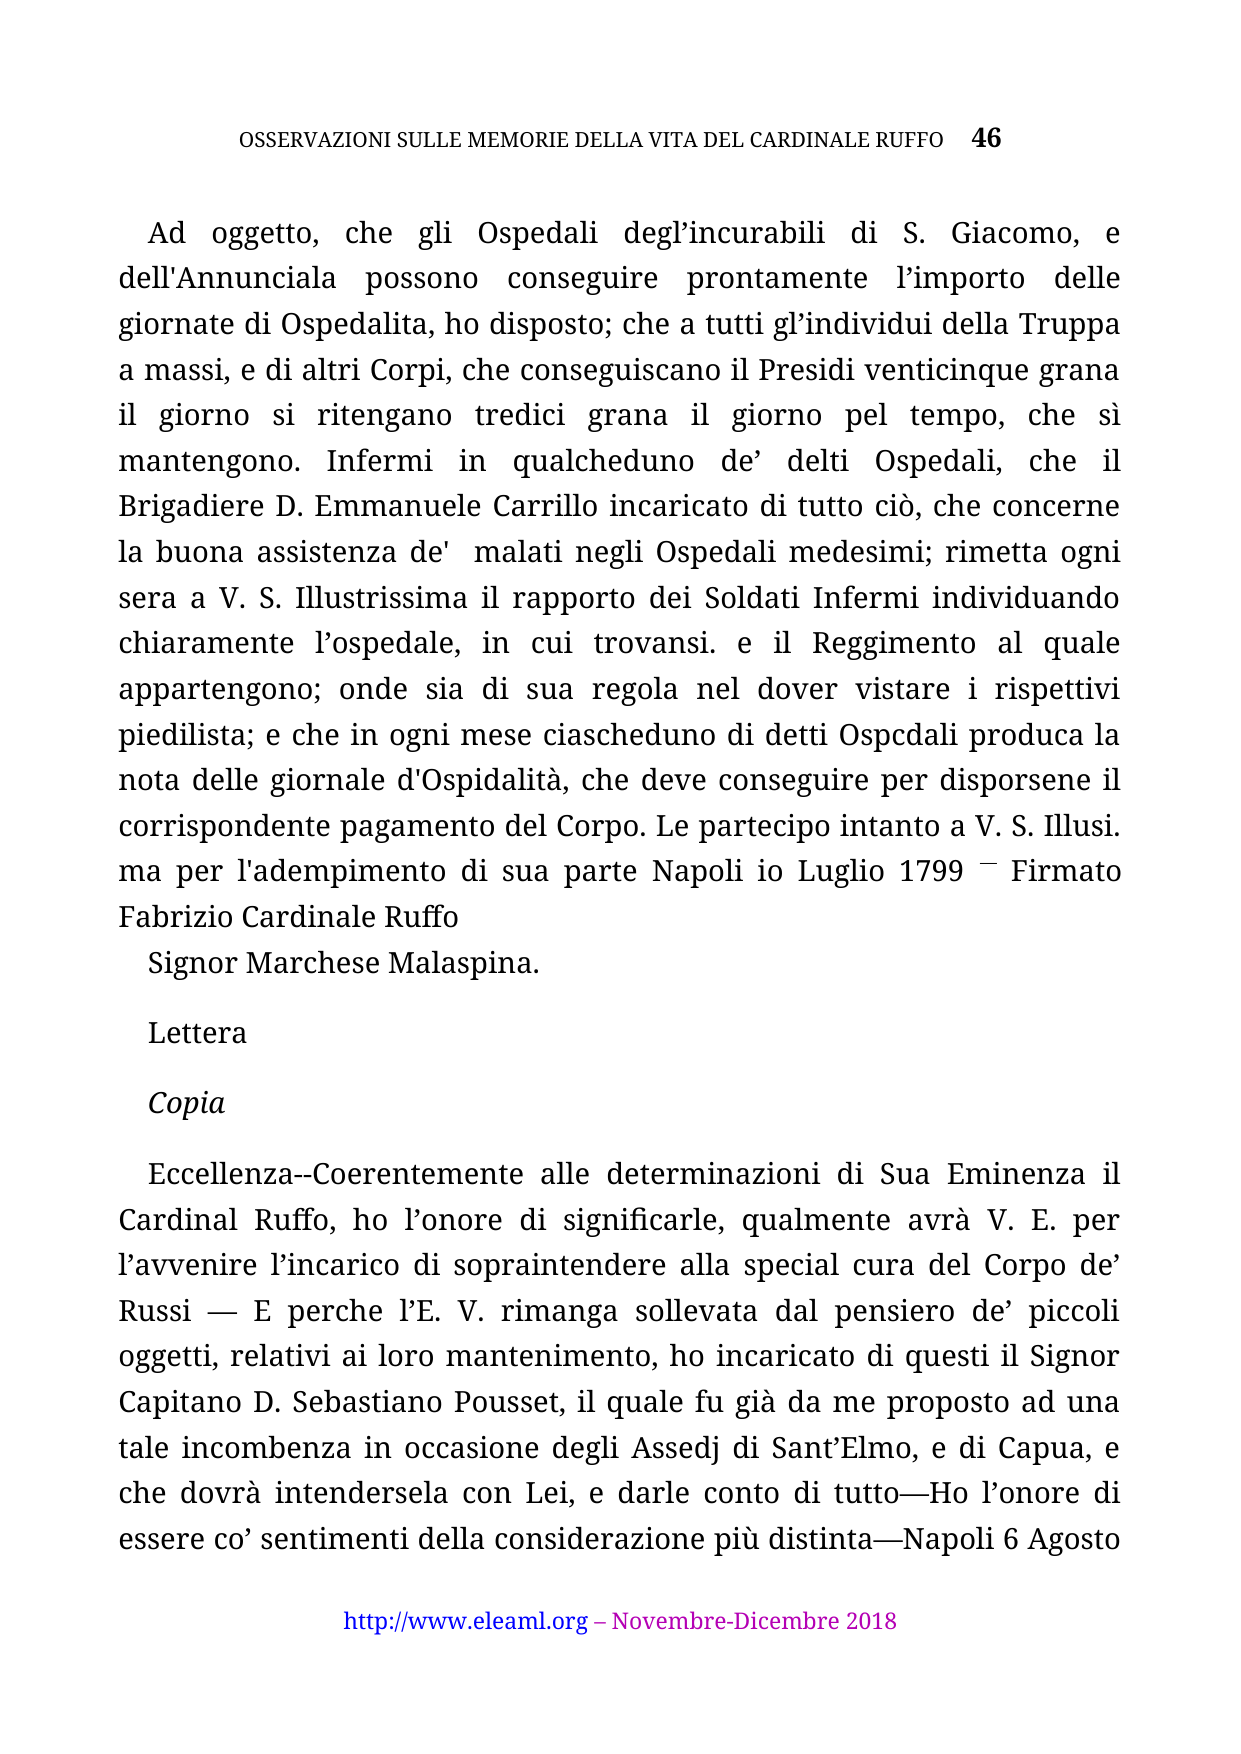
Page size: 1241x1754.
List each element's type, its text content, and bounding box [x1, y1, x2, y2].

text Ad oggetto, che gli Ospedali degl’incurabili di S. Giacomo, e dell'Annunciala possono conseguire prontamente l’importo delle giornate di Ospedalita, ho disposto; che a tutti gl’individui della Truppa a massi, e di altri Corpi, che conseguiscano il Presidi venticinque grana il giorno si ritengano tredici grana il giorno pel tempo, che sì mantengono. Infermi in qualcheduno de’ delti Ospedali, che il Brigadiere D. Emmanuele Carrillo incaricato di tutto ciò, che concerne la buona assistenza de' malati negli Ospedali medesimi; rimetta ogni sera a V. S. Illustrissima il rapporto dei Soldati Infermi individuando chiaramente l’ospedale, in cui trovansi. e il Reggimento al quale appartengono; onde sia di sua regola nel dover vistare i rispettivi piedilista; e che in ogni mese ciascheduno di detti Ospcdali produca la nota delle giornale d'Ospidalità, che deve conseguire per disporsene il corrispondente pagamento del Corpo. Le partecipo intanto a V. S. Illusi. ma per l'adempimento di sua parte Napoli io Luglio 1799 — Firmato Fabrizio Cardinale Ruffo [118, 212, 1122, 936]
text Lettera [118, 1012, 1122, 1052]
text Eccellenza--Coerentemente alle determinazioni di Sua Eminenza il Cardinal Ruffo, ho l’onore di significarle, qualmente avrà V. E. per l’avvenire l’incarico di sopraintendere alla special cura del Corpo de’ Russi — E perche l’E. V. rimanga sollevata dal pensiero de’ piccoli oggetti, relativi ai loro mantenimento, ho incaricato di questi il Signor Capitano D. Sebastiano Pousset, il quale fu già da me proposto ad una tale incombenza in occasione degli Assedj di Sant’Elmo, e di Capua, e che dovrà intendersela con Lei, e darle conto di tutto—Ho l’onore di essere co’ sentimenti della considerazione più distinta—Napoli 6 Agosto [118, 1153, 1122, 1558]
text Copia [118, 1083, 1122, 1122]
text Signor Marchese Malaspina. [118, 942, 1122, 982]
